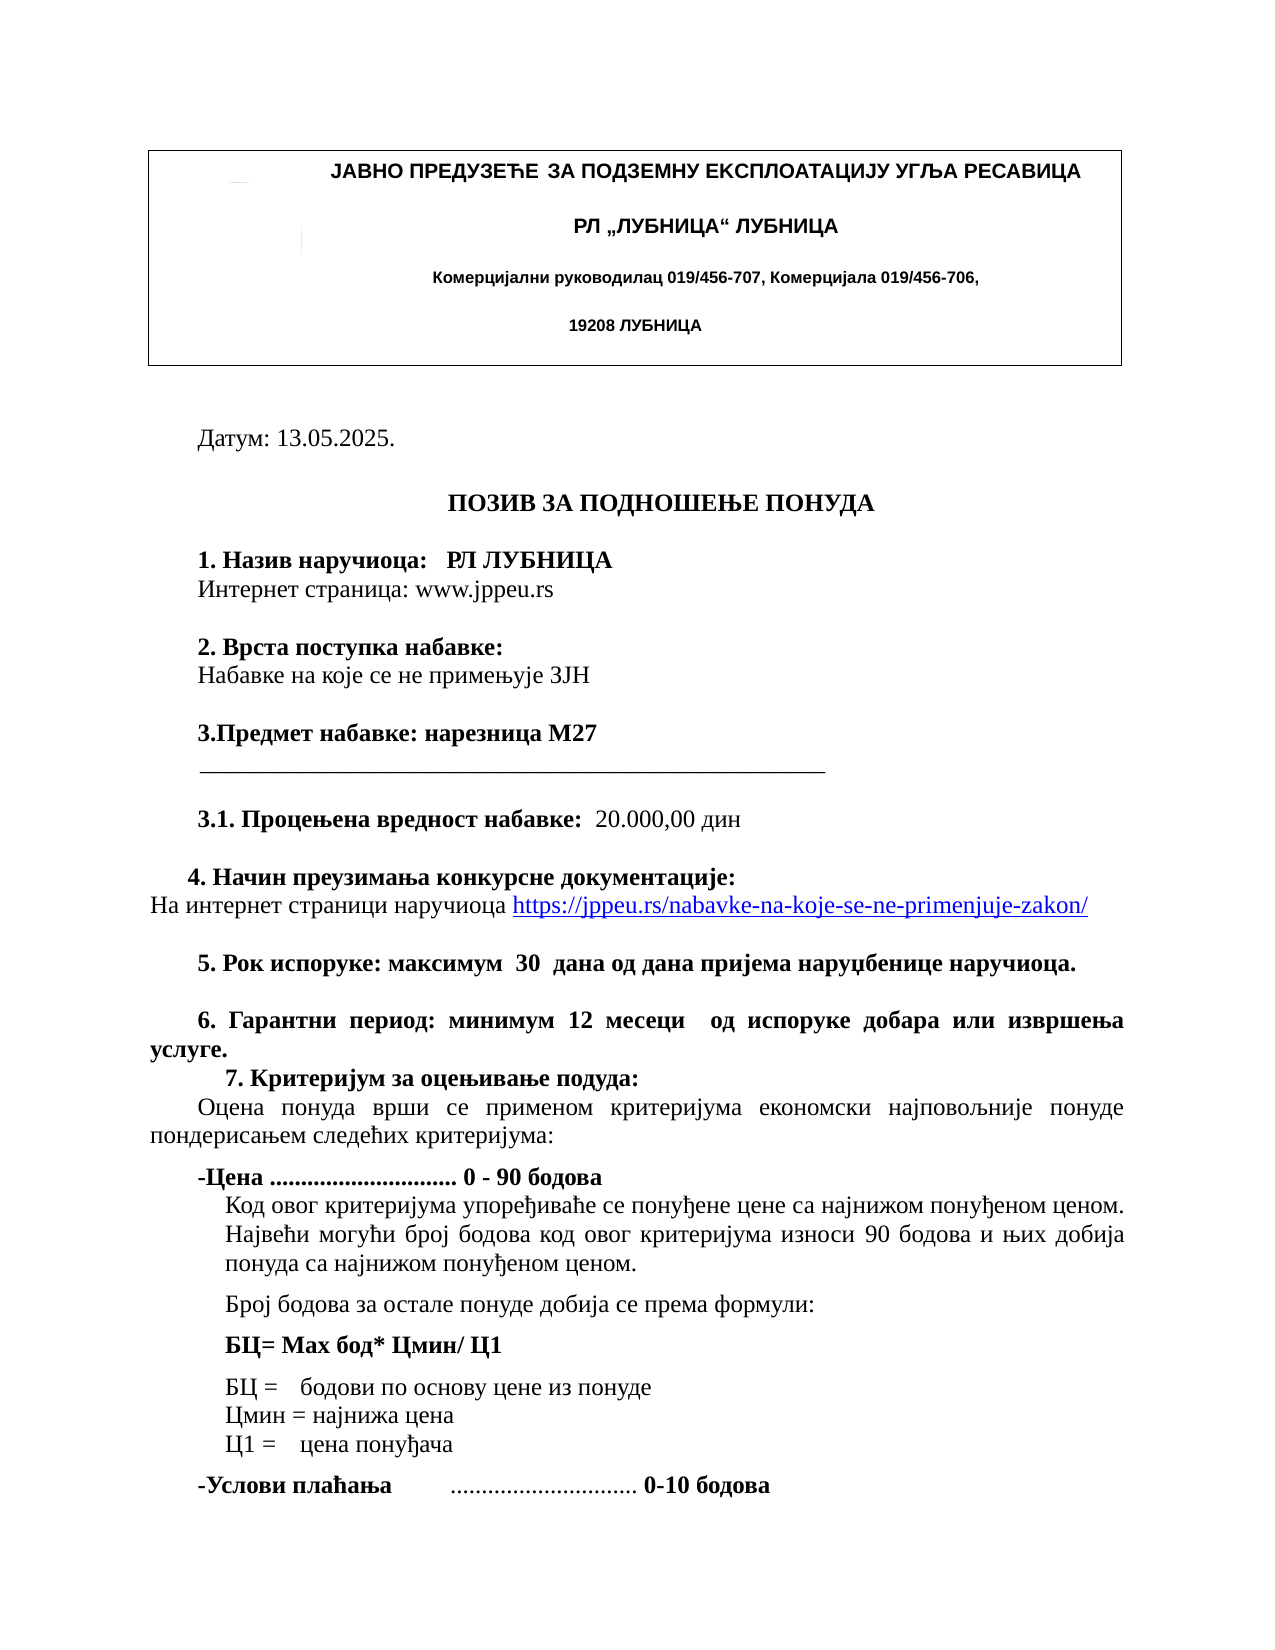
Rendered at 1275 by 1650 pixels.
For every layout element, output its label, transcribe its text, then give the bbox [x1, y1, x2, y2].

text 5. Рок испоруке: максимум 30 дана од дана пријема наруџбенице наручиоца. [150, 948, 1125, 977]
text 2. Врста поступка набавке: [150, 632, 1125, 661]
text Набавке на које се не примењује ЗЈН [150, 661, 1125, 689]
text __________________________________________________ [150, 747, 1125, 776]
text ПОЗИВ ЗА ПОДНОШЕЊЕ ПОНУДА [150, 488, 1125, 517]
text Број бодова за остале понуде добија се према формули: [225, 1289, 1125, 1318]
text Код овог критеријума упоређиваће се понуђене цене са најнижом понуђеном ценом. Највећи могући број бодова код овог критеријума износи 90 бодова и њих добија понуда са најнижом понуђеном ценом. [225, 1191, 1125, 1277]
text 3.1. Процењена вредност набавке: 20.000,00 дин [150, 804, 1125, 833]
table_header ЈАВНО ПРЕДУЗЕЋЕ ЗА ПОДЗЕМНУ EKСПЛОАТАЦИЈУ УГЉА РЕСАВИЦА РЛ „ЛУБНИЦА“ ЛУБНИЦА Комерцијални руководилац 019/456-707, Комерцијала 019/456-706, 19208 ЛУБНИЦА [149, 151, 1121, 365]
text На интернет страници наручиоца https://jppeu.rs/nabavke-na-koje-se-ne-primenjuje-zakon/ [150, 891, 1125, 919]
text 3.Предмет набавке: нарезница М27 [150, 718, 1125, 747]
text 1. Назив наручиоца: РЛ ЛУБНИЦА [150, 546, 1125, 574]
text 4. Начин преузимања конкурсне документације: [150, 862, 1125, 891]
text 7. Критеријум за оцењивање подуда: [150, 1063, 1125, 1092]
text БЦ= Маx бод* Цмин/ Ц1 [225, 1331, 1125, 1359]
text Цмин = најнижа цена [225, 1401, 1125, 1429]
text -Цена .............................. 0 - 90 бодова [150, 1162, 1125, 1191]
text 6. Гарантни период: минимум 12 месеци од испоруке добара или извршења услуге. [150, 1006, 1125, 1063]
text БЦ = бодови по основу цене из понуде [225, 1372, 1125, 1401]
text Датум: 13.05.2025. [150, 423, 1125, 452]
text Оцена понуда врши се применом критеријума економски најповољније понуде пондерисањем следећих критеријума: [150, 1092, 1125, 1149]
text -Услови плаћања .............................. 0-10 бодова [150, 1471, 1125, 1499]
text Ц1 = цена понуђача [225, 1429, 1125, 1458]
text Интернет страница: www.jppeu.rs [150, 574, 1125, 603]
